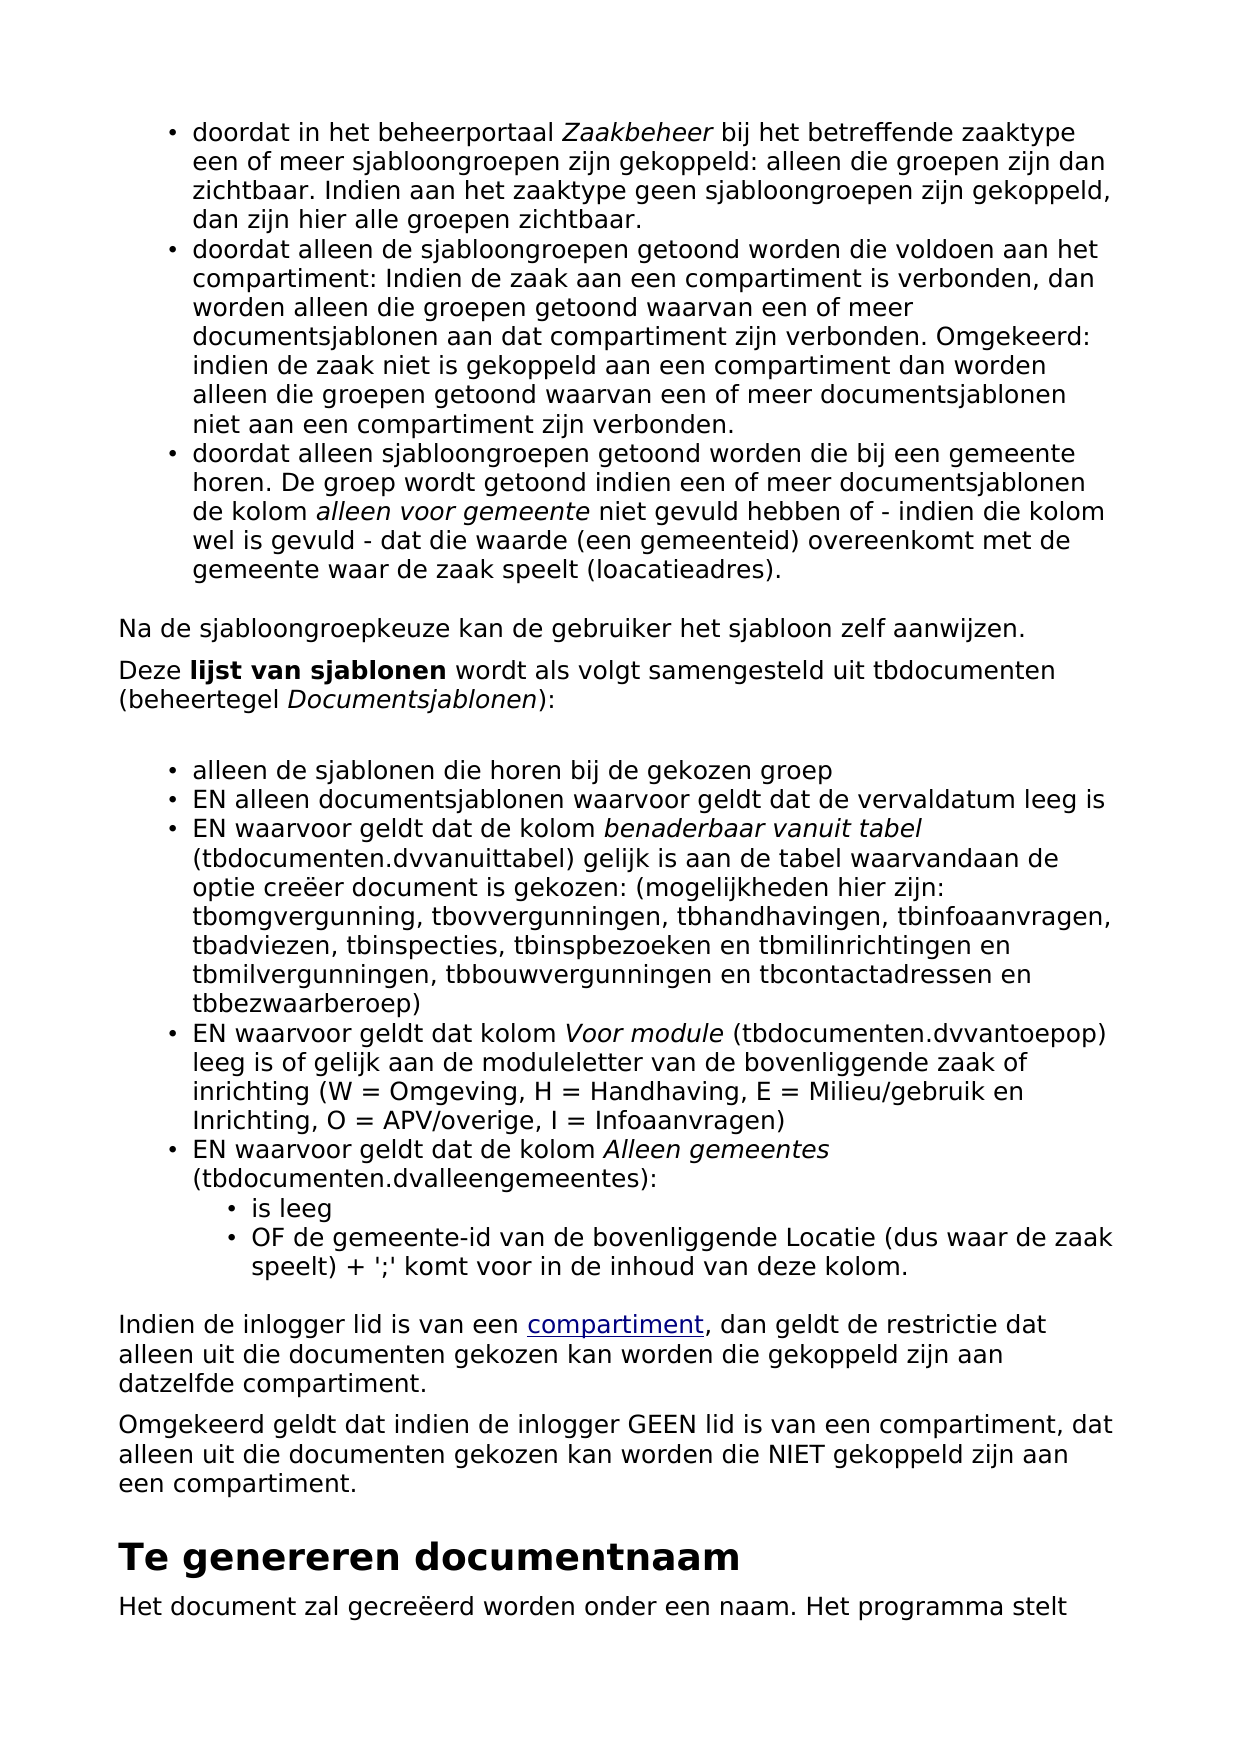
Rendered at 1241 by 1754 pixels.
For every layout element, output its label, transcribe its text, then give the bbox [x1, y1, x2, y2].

list doordat alleen de sjabloongroepen getoond worden die voldoen aan het compartiment: Indien de zaak aan een compartiment is verbonden, dan worden alleen die groepen getoond waarvan een of meer documentsjablonen aan dat compartiment zijn verbonden. Omgekeerd: indien de zaak niet is gekoppeld aan een compartiment dan worden alleen die groepen getoond waarvan een of meer documentsjablonen niet aan een compartiment zijn verbonden. [177, 235, 1122, 439]
subtitle Te genereren documentnaam [118, 1536, 1122, 1579]
text Na de sjabloongroepkeuze kan de gebruiker het sjabloon zelf aanwijzen. [118, 614, 1122, 643]
text Indien de inlogger lid is van een compartiment, dan geldt de restrictie dat alleen uit die documenten gekozen kan worden die gekoppeld zijn aan datzelfde compartiment. [118, 1311, 1122, 1398]
list is leeg [236, 1194, 1122, 1223]
list doordat alleen sjabloongroepen getoond worden die bij een gemeente horen. De groep wordt getoond indien een of meer documentsjablonen de kolom alleen voor gemeente niet gevuld hebben of - indien die kolom wel is gevuld - dat die waarde (een gemeenteid) overeenkomt met de gemeente waar de zaak speelt (loacatieadres). [177, 439, 1122, 585]
text Het document zal gecreëerd worden onder een naam. Het programma stelt [118, 1592, 1122, 1621]
list EN alleen documentsjablonen waarvoor geldt dat de vervaldatum leeg is [177, 785, 1122, 814]
list EN waarvoor geldt dat de kolom Alleen gemeentes (tbdocumenten.dvalleengemeentes): [177, 1135, 1122, 1194]
list EN waarvoor geldt dat de kolom benaderbaar vanuit tabel (tbdocumenten.dvvanuittabel) gelijk is aan de tabel waarvandaan de optie creëer document is gekozen: (mogelijkheden hier zijn: tbomgvergunning, tbovvergunningen, tbhandhavingen, tbinfoaanvragen, tbadviezen, tbinspecties, tbinspbezoeken en tbmilinrichtingen en tbmilvergunningen, tbbouwvergunningen en tbcontactadressen en tbbezwaarberoep) [177, 814, 1122, 1019]
text Omgekeerd geldt dat indien de inlogger GEEN lid is van een compartiment, dat alleen uit die documenten gekozen kan worden die NIET gekoppeld zijn aan een compartiment. [118, 1411, 1122, 1498]
list alleen de sjablonen die horen bij de gekozen groep [177, 756, 1122, 785]
list doordat in het beheerportaal Zaakbeheer bij het betreffende zaaktype een of meer sjabloongroepen zijn gekoppeld: alleen die groepen zijn dan zichtbaar. Indien aan het zaaktype geen sjabloongroepen zijn gekoppeld, dan zijn hier alle groepen zichtbaar. [177, 118, 1122, 235]
text Deze lijst van sjablonen wordt als volgt samengesteld uit tbdocumenten (beheertegel Documentsjablonen): [118, 656, 1122, 714]
list EN waarvoor geldt dat kolom Voor module (tbdocumenten.dvvantoepop) leeg is of gelijk aan de moduleletter van de bovenliggende zaak of inrichting (W = Omgeving, H = Handhaving, E = Milieu/gebruik en Inrichting, O = APV/overige, I = Infoaanvragen) [177, 1019, 1122, 1135]
list OF de gemeente-id van de bovenliggende Locatie (dus waar de zaak speelt) + ';' komt voor in de inhoud van deze kolom. [236, 1223, 1122, 1281]
